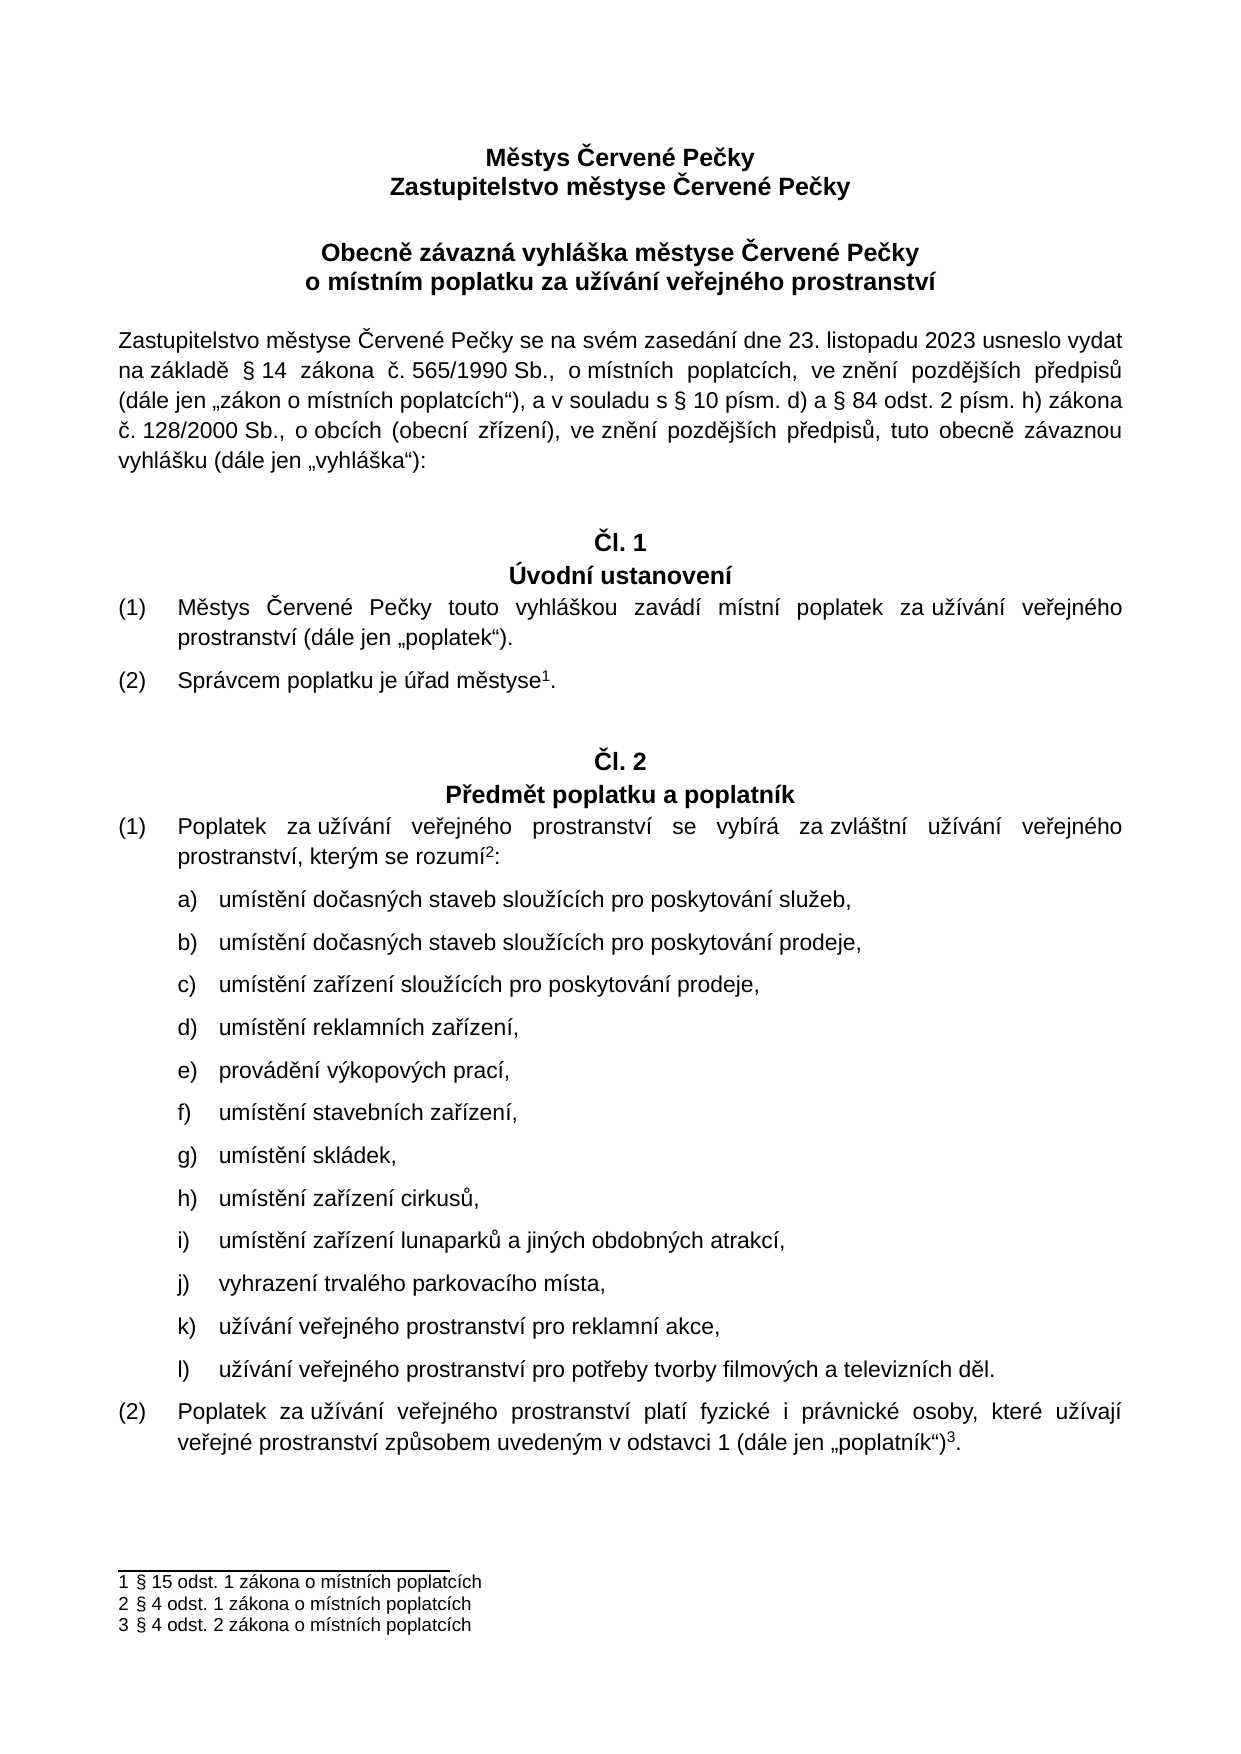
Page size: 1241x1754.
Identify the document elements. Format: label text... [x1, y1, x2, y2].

list umístění dočasných staveb sloužících pro poskytování prodeje, [177, 928, 1122, 955]
list provádění výkopových prací, [177, 1057, 1122, 1083]
list užívání veřejného prostranství pro potřeby tvorby filmových a televizních děl. [177, 1356, 1122, 1382]
list umístění zařízení cirkusů, [177, 1185, 1122, 1211]
list § 4 odst. 2 zákona o místních poplatcích [118, 1614, 1122, 1635]
list Správcem poplatku je úřad městyse. [118, 667, 1122, 693]
list umístění skládek, [177, 1142, 1122, 1168]
list umístění dočasných staveb sloužících pro poskytování služeb, [177, 886, 1122, 912]
list užívání veřejného prostranství pro reklamní akce, [177, 1313, 1122, 1339]
list umístění zařízení sloužících pro poskytování prodeje, [177, 971, 1122, 998]
list umístění stavebních zařízení, [177, 1099, 1122, 1126]
list § 4 odst. 1 zákona o místních poplatcích [118, 1592, 1122, 1614]
subtitle Čl. 2 Předmět poplatku a poplatník [118, 747, 1122, 809]
subtitle Obecně závazná vyhláška městyse Červené Pečky o místním poplatku za užívání veřejného prostranství [118, 238, 1122, 295]
list Poplatek za užívání veřejného prostranství platí fyzické i právnické osoby, které užívají veřejné prostranství způsobem uvedeným v odstavci 1 (dále jen „poplatník“). [118, 1398, 1122, 1455]
list umístění reklamních zařízení, [177, 1014, 1122, 1040]
list umístění zařízení lunaparků a jiných obdobných atrakcí, [177, 1227, 1122, 1254]
list Městys Červené Pečky touto vyhláškou zavádí místní poplatek za užívání veřejného prostranství (dále jen „poplatek“). [118, 594, 1122, 650]
subtitle Čl. 1 Úvodní ustanovení [118, 528, 1122, 589]
list Poplatek za užívání veřejného prostranství se vybírá za zvláštní užívání veřejného prostranství, kterým se rozumí: [118, 813, 1122, 869]
text Městys Červené Pečky Zastupitelstvo městyse Červené Pečky [118, 143, 1122, 201]
list § 15 odst. 1 zákona o místních poplatcích [118, 1571, 1122, 1592]
text Zastupitelstvo městyse Červené Pečky se na svém zasedání dne 23. listopadu 2023 usneslo vydat na základě § 14 zákona č. 565/1990 Sb., o místních poplatcích, ve znění pozdějších předpisů (dále jen „zákon o místních poplatcích“), a v souladu s § 10 písm. d) a § 84 odst. 2 písm. h) zákona č. 128/2000 Sb., o obcích (obecní zřízení), ve znění pozdějších předpisů, tuto obecně závaznou vyhlášku (dále jen „vyhláška“): [118, 327, 1122, 474]
list vyhrazení trvalého parkovacího místa, [177, 1270, 1122, 1297]
